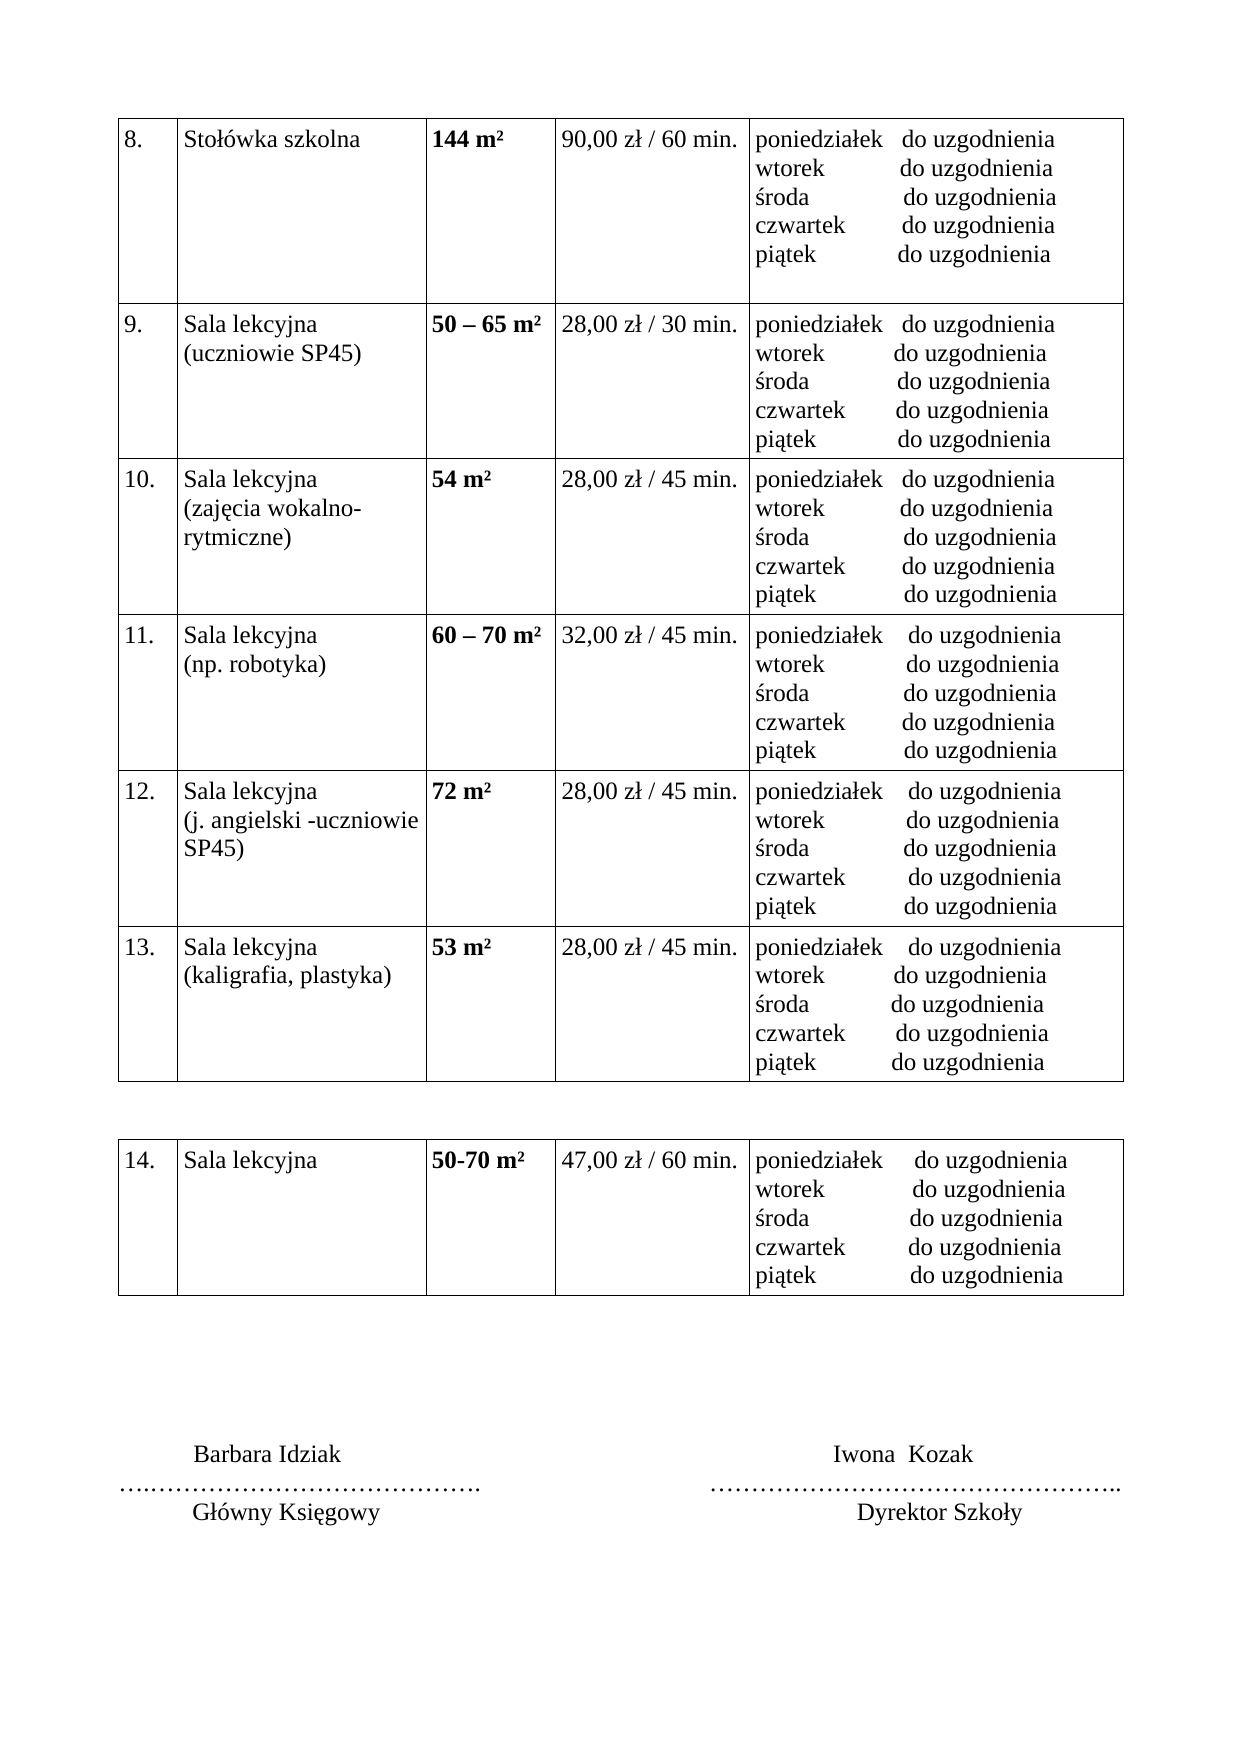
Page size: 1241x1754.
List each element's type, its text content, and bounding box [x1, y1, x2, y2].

table_cell Sala lekcyjna (j. angielski -uczniowie SP45) [178, 771, 426, 926]
table_cell 8. [119, 119, 177, 303]
table_header 47,00 zł / 60 min. [556, 1140, 749, 1295]
table_header poniedziałek do uzgodnienia wtorek do uzgodnienia środa do uzgodnienia czwartek do uzgodnienia piątek do uzgodnienia [750, 1140, 1123, 1295]
table_cell Stołówka szkolna [178, 119, 426, 303]
text Barbara Idziak Iwona Kozak [118, 1439, 1122, 1468]
table_cell Sala lekcyjna (kaligrafia, plastyka) [178, 927, 426, 1081]
text Główny Księgowy Dyrektor Szkoły [118, 1497, 1122, 1526]
table_cell Sala lekcyjna (uczniowie SP45) [178, 304, 426, 458]
table_cell 54 m² [427, 459, 555, 614]
table_cell 72 m² [427, 771, 555, 926]
text ….…………………………………. ………………………………………….. [118, 1468, 1122, 1497]
table_cell 28,00 zł / 45 min. [556, 927, 749, 1081]
table_cell 144 m² [427, 119, 555, 303]
table_header 50-70 m² [427, 1140, 555, 1295]
table_cell 32,00 zł / 45 min. [556, 615, 749, 770]
table_cell 9. [119, 304, 177, 458]
table_cell 12. [119, 771, 177, 926]
table_cell 60 – 70 m² [427, 615, 555, 770]
table_cell 53 m² [427, 927, 555, 1081]
table_cell 10. [119, 459, 177, 614]
table_cell 13. [119, 927, 177, 1081]
table_cell poniedziałek do uzgodnienia wtorek do uzgodnienia środa do uzgodnienia czwartek do uzgodnienia piątek do uzgodnienia [750, 615, 1123, 770]
table_cell poniedziałek do uzgodnienia wtorek do uzgodnienia środa do uzgodnienia czwartek do uzgodnienia piątek do uzgodnienia [750, 119, 1123, 303]
table_cell poniedziałek do uzgodnienia wtorek do uzgodnienia środa do uzgodnienia czwartek do uzgodnienia piątek do uzgodnienia [750, 304, 1123, 458]
table_cell 90,00 zł / 60 min. [556, 119, 749, 303]
table_cell poniedziałek do uzgodnienia wtorek do uzgodnienia środa do uzgodnienia czwartek do uzgodnienia piątek do uzgodnienia [750, 459, 1123, 614]
table_cell 28,00 zł / 30 min. [556, 304, 749, 458]
table_cell 50 – 65 m² [427, 304, 555, 458]
table_header 14. [119, 1140, 177, 1295]
table_cell Sala lekcyjna (zajęcia wokalno-rytmiczne) [178, 459, 426, 614]
table_cell poniedziałek do uzgodnienia wtorek do uzgodnienia środa do uzgodnienia czwartek do uzgodnienia piątek do uzgodnienia [750, 771, 1123, 926]
table_cell poniedziałek do uzgodnienia wtorek do uzgodnienia środa do uzgodnienia czwartek do uzgodnienia piątek do uzgodnienia [750, 927, 1123, 1081]
table_cell 28,00 zł / 45 min. [556, 459, 749, 614]
table_header Sala lekcyjna [178, 1140, 426, 1295]
table_cell 28,00 zł / 45 min. [556, 771, 749, 926]
table_cell 11. [119, 615, 177, 770]
table_cell Sala lekcyjna (np. robotyka) [178, 615, 426, 770]
